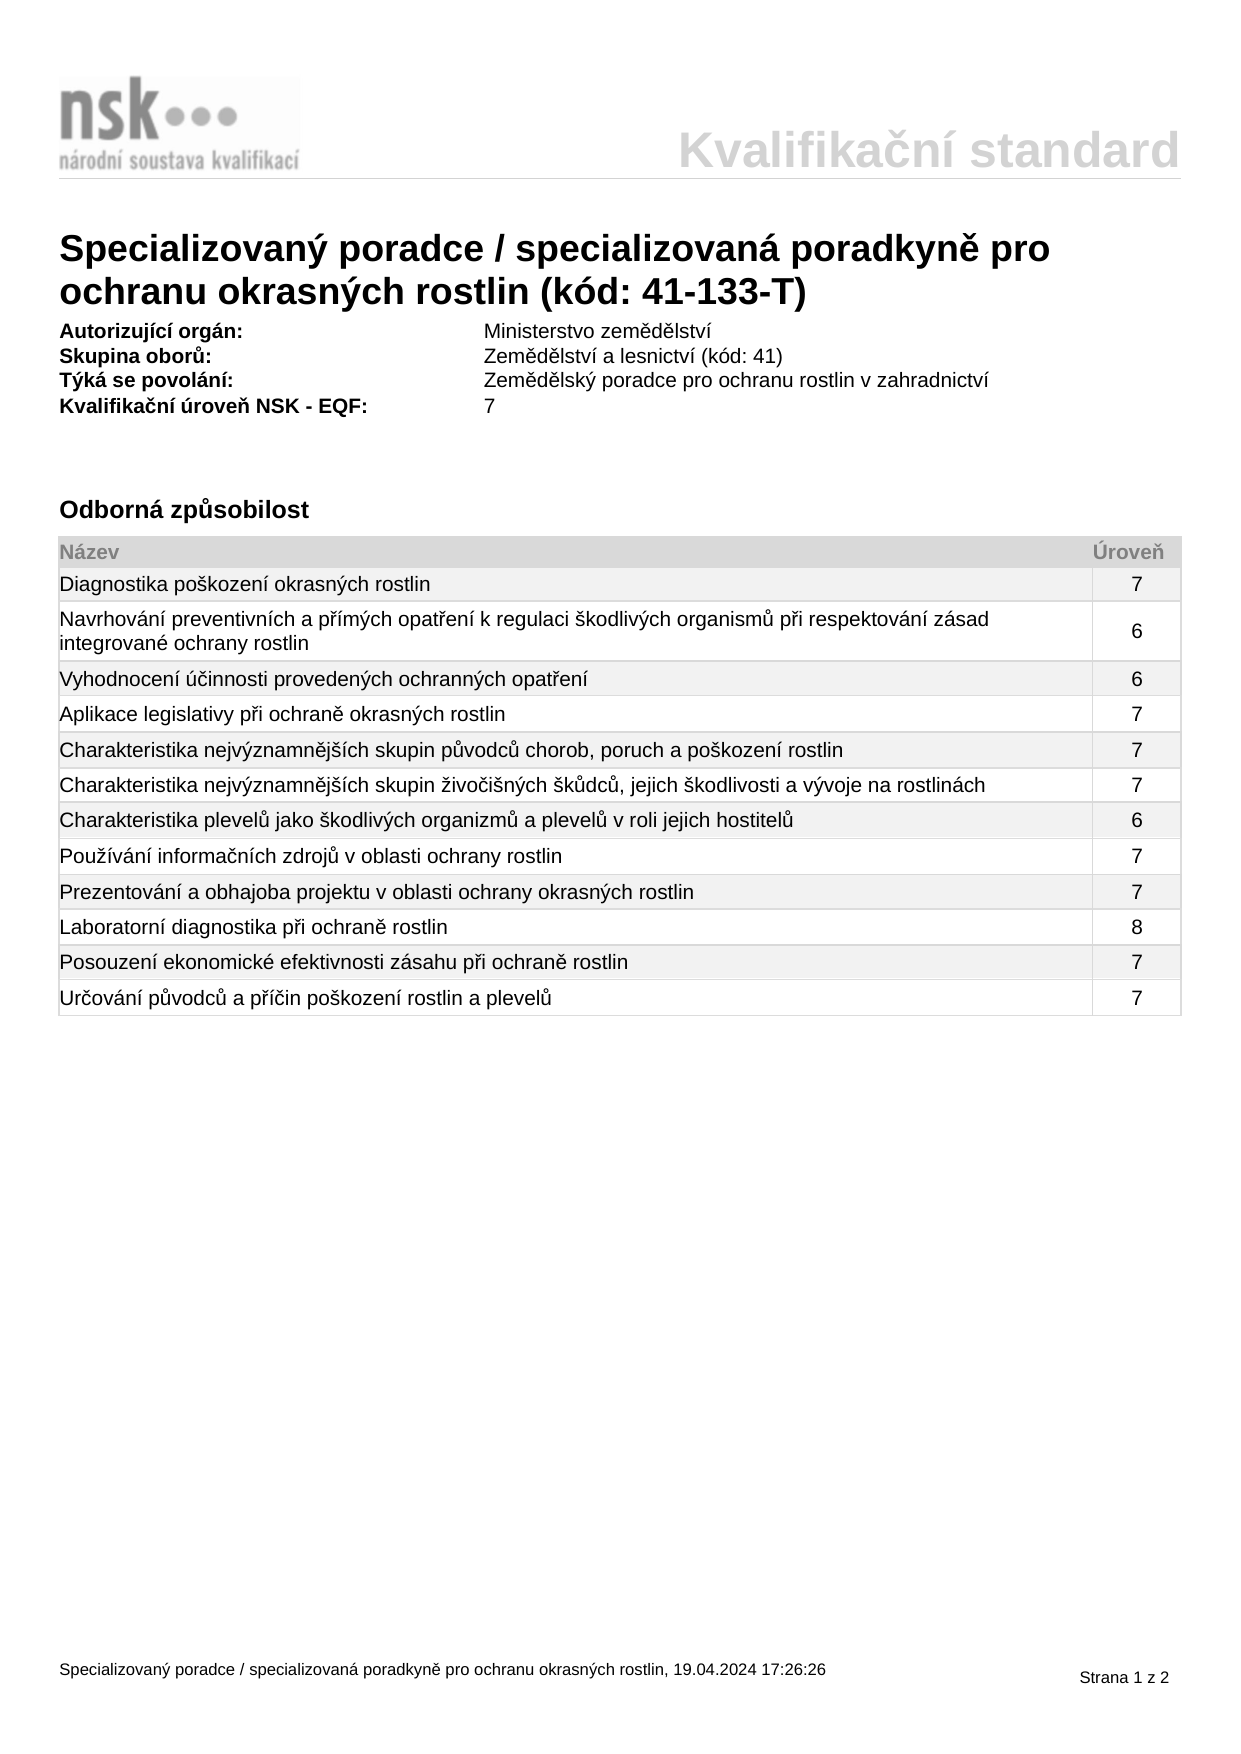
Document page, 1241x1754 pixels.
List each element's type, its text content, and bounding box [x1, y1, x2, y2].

table_cell 6 [1093, 803, 1180, 837]
table_cell Určování původců a příčin poškození rostlin a plevelů [60, 980, 1092, 1014]
table_cell [862, 196, 1093, 224]
table_cell [1093, 524, 1169, 536]
table_cell [626, 524, 862, 536]
table_cell [59, 172, 483, 178]
table_cell 7 [484, 394, 1181, 417]
table_cell [59, 1487, 483, 1659]
table_cell 7 [1093, 839, 1180, 873]
table_cell [484, 1487, 620, 1659]
table_cell [1169, 418, 1181, 489]
table_cell [620, 418, 626, 489]
table_cell Charakteristika nejvýznamnějších skupin původců chorob, poruch a poškození rostlin [60, 733, 1092, 767]
table_cell Kvalifikační úroveň NSK - EQF: [59, 394, 483, 417]
table_cell [620, 1487, 626, 1659]
table_cell Prezentování a obhajoba projektu v oblasti ochrany okrasných rostlin [60, 875, 1092, 908]
table_cell Specializovaný poradce / specializovaná poradkyně pro ochranu okrasných rostlin (kód: 41-133-T) [59, 224, 1181, 313]
table_cell [862, 313, 1093, 319]
table_header [621, 59, 626, 172]
table_cell [626, 313, 862, 319]
table_cell 6 [1093, 602, 1180, 660]
table_cell Skupina oborů: [59, 344, 483, 368]
table_cell [620, 1016, 626, 1314]
table_cell [1093, 418, 1169, 489]
table_cell Zemědělský poradce pro ochranu rostlin v zahradnictví [484, 368, 1181, 393]
table_cell [1093, 1487, 1169, 1659]
table_cell 6 [1093, 662, 1180, 695]
table_cell Název [60, 538, 1092, 566]
table_cell 7 [1093, 875, 1180, 908]
table_cell [862, 1016, 1093, 1314]
table_cell Používání informačních zdrojů v oblasti ochrany rostlin [60, 839, 1092, 873]
table_cell [620, 524, 626, 536]
table_cell [1169, 1660, 1181, 1696]
table_cell [59, 196, 483, 224]
table_cell Týká se povolání: [59, 368, 483, 392]
table_cell Odborná způsobilost [59, 490, 1181, 524]
table_cell [59, 179, 1181, 196]
table_cell Úroveň [1093, 538, 1180, 566]
table_cell Navrhování preventivních a přímých opatření k regulaci škodlivých organismů při respektování zásad integrované ochrany rostlin [60, 602, 1092, 660]
table_cell 7 [1093, 980, 1180, 1014]
table_cell Diagnostika poškození okrasných rostlin [60, 568, 1092, 600]
table_cell [626, 418, 862, 489]
picture [58, 59, 621, 172]
table_cell Zemědělství a lesnictví (kód: 41) [484, 344, 1181, 368]
table_cell [1169, 1315, 1181, 1487]
table_cell 7 [1093, 733, 1180, 767]
table_cell 7 [1093, 696, 1180, 731]
table_cell Laboratorní diagnostika při ochraně rostlin [60, 910, 1092, 944]
table_cell [484, 313, 620, 319]
table_cell Aplikace legislativy při ochraně okrasných rostlin [60, 696, 1092, 731]
table_cell [1169, 313, 1181, 319]
table_cell [626, 1315, 862, 1487]
table_cell [59, 1016, 483, 1314]
table_cell [626, 1487, 862, 1659]
table_cell [1093, 196, 1169, 224]
table_cell Autorizující orgán: [59, 319, 483, 343]
table_cell [626, 196, 862, 224]
table_cell [59, 1315, 483, 1487]
table_cell [484, 524, 620, 536]
table_cell Specializovaný poradce / specializovaná poradkyně pro ochranu okrasných rostlin, 19.04.2024 17:26:26 [59, 1660, 862, 1696]
table_cell [1169, 524, 1181, 536]
table_header Kvalifikační standard [626, 59, 1181, 178]
table_cell [1169, 196, 1181, 224]
table_cell [1093, 313, 1169, 319]
table_cell [862, 524, 1093, 536]
table_cell [1169, 1016, 1181, 1314]
table_cell Posouzení ekonomické efektivnosti zásahu při ochraně rostlin [60, 946, 1092, 978]
table_cell Strana 1 z 2 [862, 1660, 1169, 1696]
table_cell [1093, 1016, 1169, 1314]
table_cell [862, 1315, 1093, 1487]
table_cell 7 [1093, 568, 1180, 600]
table_cell 7 [1093, 946, 1180, 978]
table_cell 8 [1093, 910, 1180, 944]
table_cell [59, 418, 483, 489]
table_cell [484, 1315, 620, 1487]
table_cell [862, 418, 1093, 489]
table_cell [1093, 1315, 1169, 1487]
table_cell [862, 1487, 1093, 1659]
table_cell [484, 418, 620, 489]
table_cell [59, 313, 483, 319]
table_cell Ministerstvo zemědělství [484, 319, 1181, 344]
table_cell [59, 524, 483, 536]
table_cell Charakteristika plevelů jako škodlivých organizmů a plevelů v roli jejich hostitelů [60, 803, 1092, 837]
table_cell [620, 1315, 626, 1487]
table_cell 7 [1093, 769, 1180, 801]
table_cell [484, 1016, 620, 1314]
table_cell [484, 196, 620, 224]
table_cell [1169, 1487, 1181, 1659]
table_cell Vyhodnocení účinnosti provedených ochranných opatření [60, 662, 1092, 695]
table_cell [620, 196, 626, 224]
table_cell [626, 1016, 862, 1314]
table_cell Charakteristika nejvýznamnějších skupin živočišných škůdců, jejich škodlivosti a vývoje na rostlinách [60, 769, 1092, 801]
table_cell [484, 172, 620, 178]
